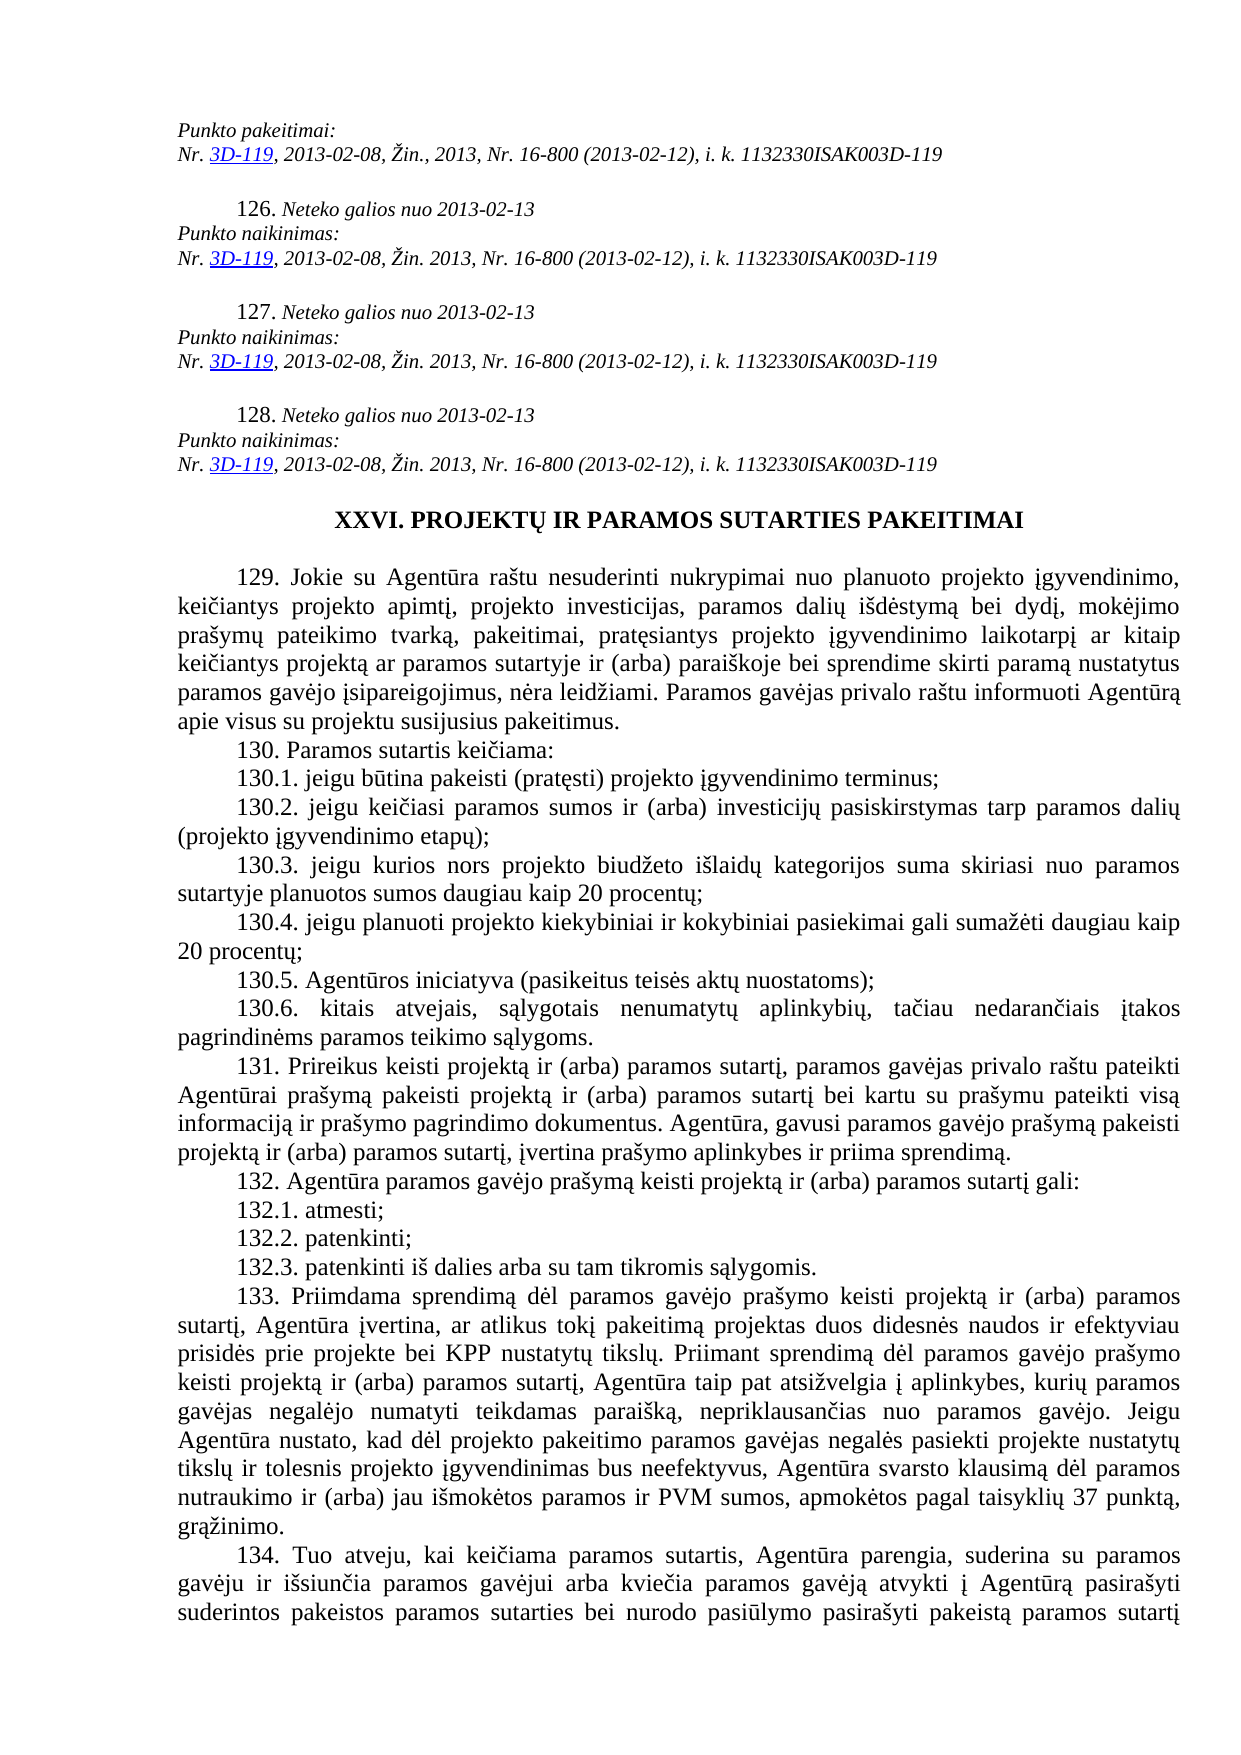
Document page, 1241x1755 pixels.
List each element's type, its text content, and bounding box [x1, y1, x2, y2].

text 129. Jokie su Agentūra raštu nesuderinti nukrypimai nuo planuoto projekto įgyvendinimo, keičiantys projekto apimtį, projekto investicijas, paramos dalių išdėstymą bei dydį, mokėjimo prašymų pateikimo tvarką, pakeitimai, pratęsiantys projekto įgyvendinimo laikotarpį ar kitaip keičiantys projektą ar paramos sutartyje ir (arba) paraiškoje bei sprendime skirti paramą nustatytus paramos gavėjo įsipareigojimus, nėra leidžiami. Paramos gavėjas privalo raštu informuoti Agentūrą apie visus su projektu susijusius pakeitimus. [177, 562, 1181, 735]
text 134. Tuo atveju, kai keičiama paramos sutartis, Agentūra parengia, suderina su paramos gavėju ir išsiunčia paramos gavėjui arba kviečia paramos gavėją atvykti į Agentūrą pasirašyti suderintos pakeistos paramos sutarties bei nurodo pasiūlymo pasirašyti pakeistą paramos sutartį [177, 1540, 1181, 1626]
text 130.6. kitais atvejais, sąlygotais nenumatytų aplinkybių, tačiau nedarančiais įtakos pagrindinėms paramos teikimo sąlygoms. [177, 993, 1181, 1051]
text 132. Agentūra paramos gavėjo prašymą keisti projektą ir (arba) paramos sutartį gali: [177, 1166, 1181, 1195]
text Punkto naikinimas: [177, 221, 1181, 245]
text Nr. 3D-119, 2013-02-08, Žin., 2013, Nr. 16-800 (2013-02-12), i. k. 1132330ISAK003D-119 [177, 142, 1181, 166]
text 130.4. jeigu planuoti projekto kiekybiniai ir kokybiniai pasiekimai gali sumažėti daugiau kaip 20 procentų; [177, 907, 1181, 965]
text 130.5. Agentūros iniciatyva (pasikeitus teisės aktų nuostatoms); [177, 965, 1181, 993]
text 132.1. atmesti; [177, 1195, 1181, 1223]
text 130.3. jeigu kurios nors projekto biudžeto išlaidų kategorijos suma skiriasi nuo paramos sutartyje planuotos sumos daugiau kaip 20 procentų; [177, 850, 1181, 907]
text Nr. 3D-119, 2013-02-08, Žin. 2013, Nr. 16-800 (2013-02-12), i. k. 1132330ISAK003D-119 [177, 349, 1181, 373]
text 130. Paramos sutartis keičiama: [177, 735, 1181, 763]
text Punkto pakeitimai: [177, 118, 1181, 142]
text Punkto naikinimas: [177, 428, 1181, 452]
text 132.3. patenkinti iš dalies arba su tam tikromis sąlygomis. [177, 1252, 1181, 1281]
text 126. Neteko galios nuo 2013-02-13 [177, 195, 1181, 221]
text Nr. 3D-119, 2013-02-08, Žin. 2013, Nr. 16-800 (2013-02-12), i. k. 1132330ISAK003D-119 [177, 452, 1181, 476]
text 130.1. jeigu būtina pakeisti (pratęsti) projekto įgyvendinimo terminus; [177, 763, 1181, 792]
text Nr. 3D-119, 2013-02-08, Žin. 2013, Nr. 16-800 (2013-02-12), i. k. 1132330ISAK003D-119 [177, 245, 1181, 269]
text 128. Neteko galios nuo 2013-02-13 [177, 401, 1181, 428]
text 133. Priimdama sprendimą dėl paramos gavėjo prašymo keisti projektą ir (arba) paramos sutartį, Agentūra įvertina, ar atlikus tokį pakeitimą projektas duos didesnės naudos ir efektyviau prisidės prie projekte bei KPP nustatytų tikslų. Priimant sprendimą dėl paramos gavėjo prašymo keisti projektą ir (arba) paramos sutartį, Agentūra taip pat atsižvelgia į aplinkybes, kurių paramos gavėjas negalėjo numatyti teikdamas paraišką, nepriklausančias nuo paramos gavėjo. Jeigu Agentūra nustato, kad dėl projekto pakeitimo paramos gavėjas negalės pasiekti projekte nustatytų tikslų ir tolesnis projekto įgyvendinimas bus neefektyvus, Agentūra svarsto klausimą dėl paramos nutraukimo ir (arba) jau išmokėtos paramos ir PVM sumos, apmokėtos pagal taisyklių 37 punktą, grąžinimo. [177, 1281, 1181, 1540]
text 131. Prireikus keisti projektą ir (arba) paramos sutartį, paramos gavėjas privalo raštu pateikti Agentūrai prašymą pakeisti projektą ir (arba) paramos sutartį bei kartu su prašymu pateikti visą informaciją ir prašymo pagrindimo dokumentus. Agentūra, gavusi paramos gavėjo prašymą pakeisti projektą ir (arba) paramos sutartį, įvertina prašymo aplinkybes ir priima sprendimą. [177, 1051, 1181, 1166]
text XXVI. PROJEKTŲ IR PARAMOS SUTARTIES PAKEITIMAI [177, 505, 1181, 533]
text 132.2. patenkinti; [177, 1223, 1181, 1252]
text 127. Neteko galios nuo 2013-02-13 [177, 298, 1181, 324]
text Punkto naikinimas: [177, 324, 1181, 349]
text 130.2. jeigu keičiasi paramos sumos ir (arba) investicijų pasiskirstymas tarp paramos dalių (projekto įgyvendinimo etapų); [177, 792, 1181, 850]
